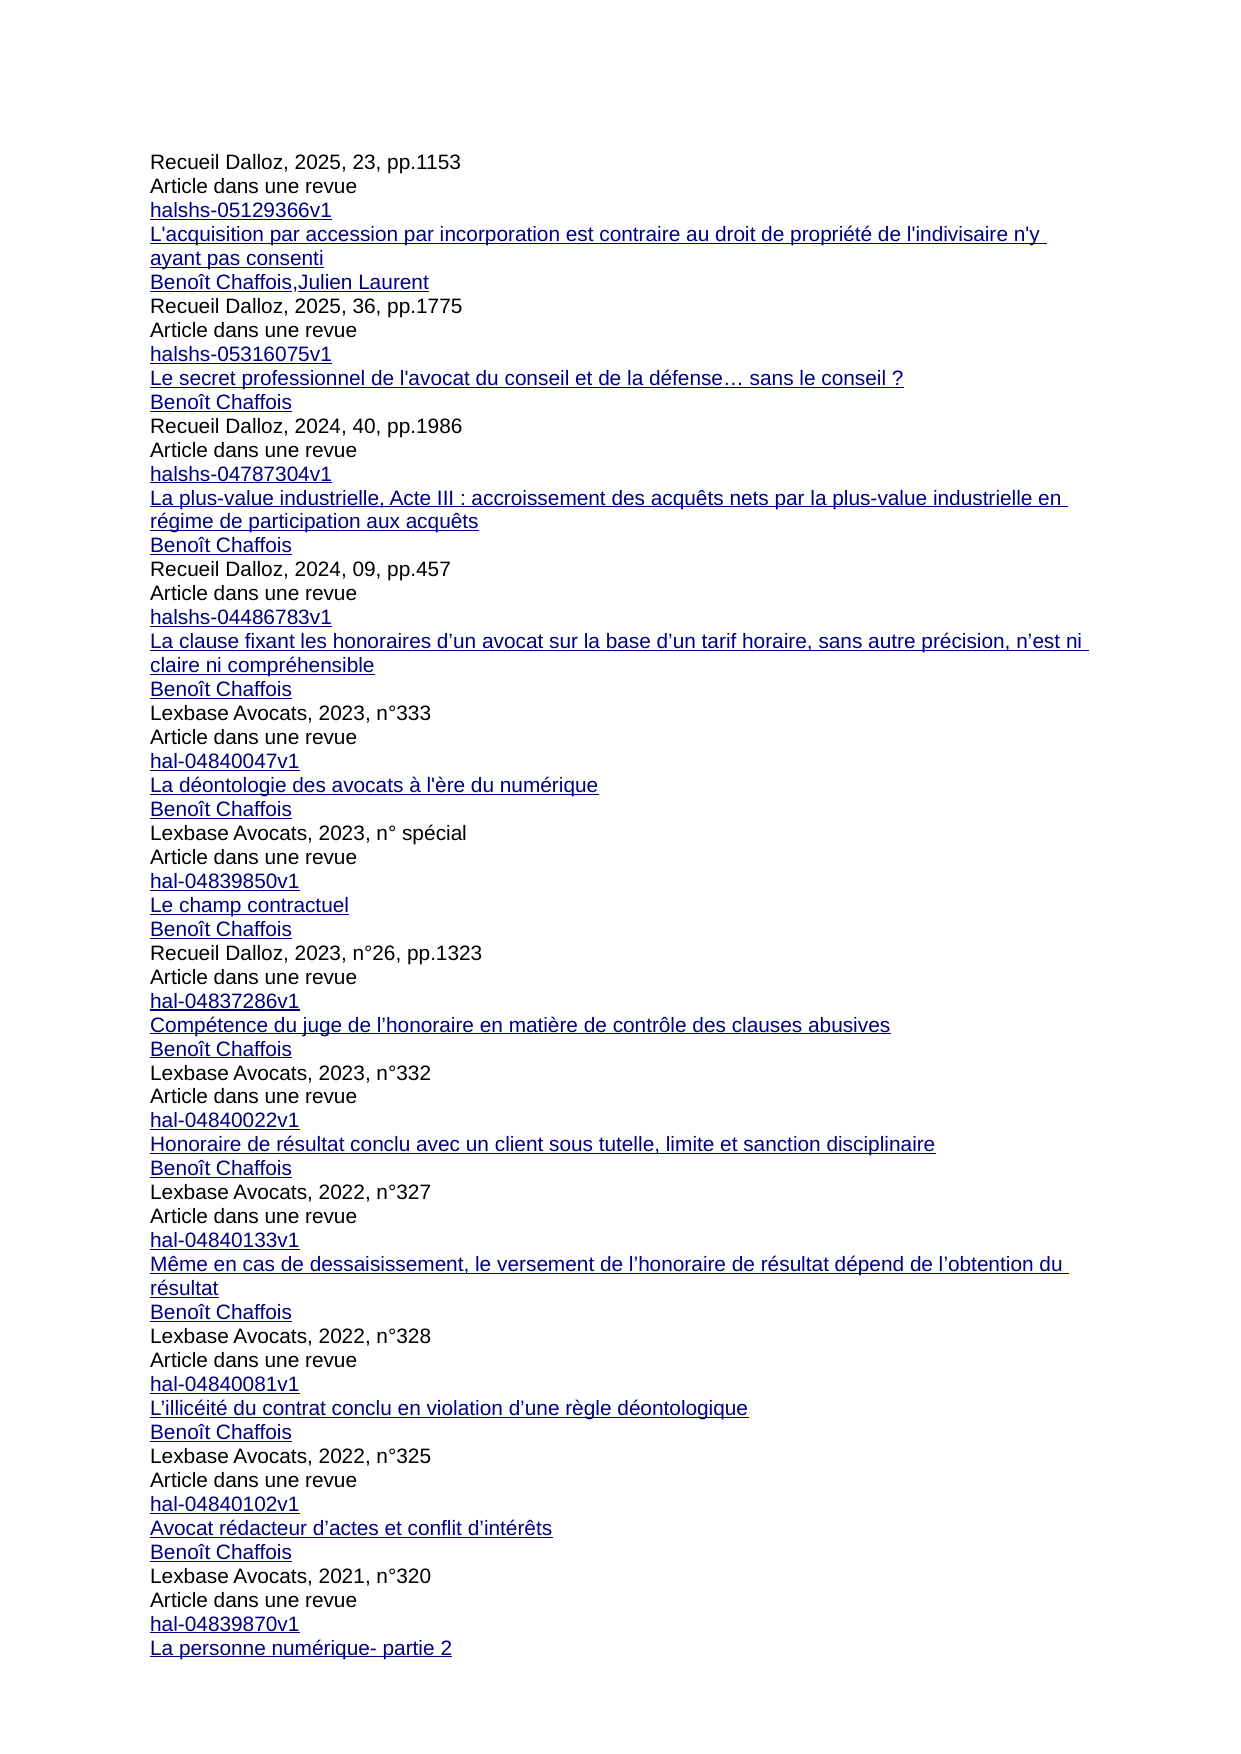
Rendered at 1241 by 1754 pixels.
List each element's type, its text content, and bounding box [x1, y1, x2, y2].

table_cell L’illicéité du contrat conclu en violation d’une règle déontologique Benoît Chaffois Lexbase Avocats, 2022, n°325 Article dans une revue hal-04840102v1 [150, 1396, 1090, 1516]
table_cell La déontologie des avocats à l'ère du numérique Benoît Chaffois Lexbase Avocats, 2023, n° spécial Article dans une revue hal-04839850v1 [150, 773, 1090, 893]
table_cell Le champ contractuel Benoît Chaffois Recueil Dalloz, 2023, n°26, pp.1323 Article dans une revue hal-04837286v1 [150, 893, 1090, 1012]
table_cell La personne numérique- partie 2 [150, 1635, 1090, 1659]
table_cell La clause fixant les honoraires d’un avocat sur la base d’un tarif horaire, sans autre précision, n’est ni claire ni compréhensible Benoît Chaffois Lexbase Avocats, 2023, n°333 Article dans une revue hal-04840047v1 [150, 629, 1090, 773]
table_cell Le secret professionnel de l'avocat du conseil et de la défense… sans le conseil ? Benoît Chaffois Recueil Dalloz, 2024, 40, pp.1986 Article dans une revue halshs-04787304v1 [150, 366, 1090, 485]
table_cell Honoraire de résultat conclu avec un client sous tutelle, limite et sanction disciplinaire Benoît Chaffois Lexbase Avocats, 2022, n°327 Article dans une revue hal-04840133v1 [150, 1132, 1090, 1252]
table_cell Avocat rédacteur d’actes et conflit d’intérêts Benoît Chaffois Lexbase Avocats, 2021, n°320 Article dans une revue hal-04839870v1 [150, 1516, 1090, 1635]
table_cell Même en cas de dessaisissement, le versement de l’honoraire de résultat dépend de l’obtention du résultat Benoît Chaffois Lexbase Avocats, 2022, n°328 Article dans une revue hal-04840081v1 [150, 1252, 1090, 1396]
table_cell Recueil Dalloz, 2025, 23, pp.1153 Article dans une revue halshs-05129366v1 [150, 150, 1090, 222]
table_cell La plus-value industrielle, Acte III : accroissement des acquêts nets par la plus-value industrielle en régime de participation aux acquêts Benoît Chaffois Recueil Dalloz, 2024, 09, pp.457 Article dans une revue halshs-04486783v1 [150, 485, 1090, 629]
table_cell Compétence du juge de l’honoraire en matière de contrôle des clauses abusives Benoît Chaffois Lexbase Avocats, 2023, n°332 Article dans une revue hal-04840022v1 [150, 1013, 1090, 1132]
table_cell L'acquisition par accession par incorporation est contraire au droit de propriété de l'indivisaire n'y ayant pas consenti Benoît Chaffois,Julien Laurent Recueil Dalloz, 2025, 36, pp.1775 Article dans une revue halshs-05316075v1 [150, 222, 1090, 366]
